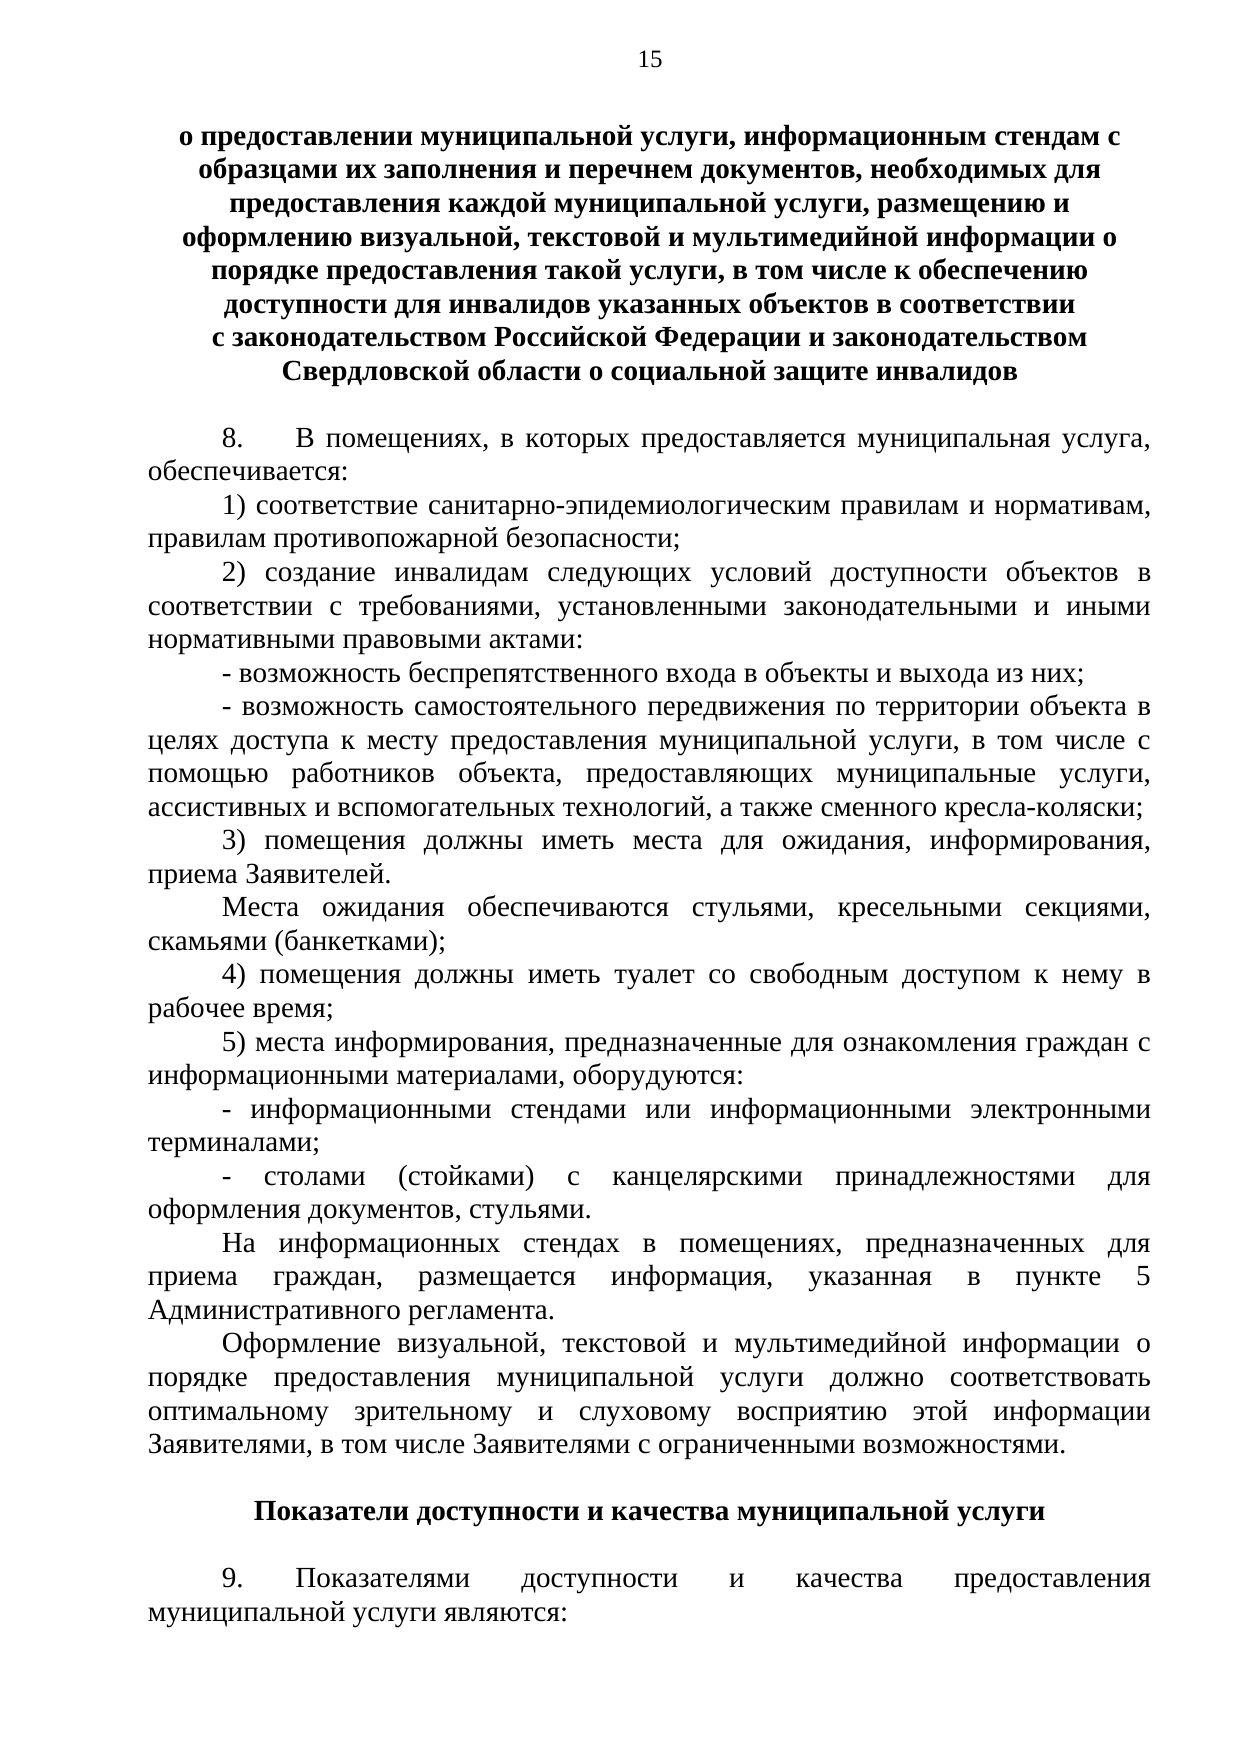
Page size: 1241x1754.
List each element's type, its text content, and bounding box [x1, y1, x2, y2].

list Показателями доступности и качества предоставления муниципальной услуги являются: [148, 1560, 1152, 1627]
text 4) помещения должны иметь туалет со свободным доступом к нему в рабочее время; [148, 957, 1152, 1024]
title о предоставлении муниципальной услуги, информационным стендам с образцами их заполнения и перечнем документов, необходимых для предоставления каждой муниципальной услуги, размещению и оформлению визуальной, текстовой и мультимедийной информации о порядке предоставления такой услуги, в том числе к обеспечению [148, 118, 1152, 286]
title Показатели доступности и качества муниципальной услуги [148, 1493, 1152, 1527]
text - столами (стойками) с канцелярскими принадлежностями для оформления документов, стульями. [148, 1158, 1152, 1225]
text На информационных стендах в помещениях, предназначенных для приема граждан, размещается информация, указанная в пункте 5 Административного регламента. [148, 1225, 1152, 1326]
text Оформление визуальной, текстовой и мультимедийной информации о порядке предоставления муниципальной услуги должно соответствовать оптимальному зрительному и слуховому восприятию этой информации Заявителями, в том числе Заявителями с ограниченными возможностями. [148, 1326, 1152, 1460]
text 2) создание инвалидам следующих условий доступности объектов в соответствии с требованиями, установленными законодательными и иными нормативными правовыми актами: [148, 554, 1152, 655]
text Места ожидания обеспечиваются стульями, кресельными секциями, скамьями (банкетками); [148, 889, 1152, 957]
list В помещениях, в которых предоставляется муниципальная услуга, обеспечивается: [148, 420, 1152, 487]
text - возможность самостоятельного передвижения по территории объекта в целях доступа к месту предоставления муниципальной услуги, в том числе с помощью работников объекта, предоставляющих муниципальные услуги, ассистивных и вспомогательных технологий, а также сменного кресла-коляски; [148, 688, 1152, 822]
text 3) помещения должны иметь места для ожидания, информирования, приема Заявителей. [148, 822, 1152, 889]
text - информационными стендами или информационными электронными терминалами; [148, 1091, 1152, 1158]
title Свердловской области о социальной защите инвалидов [148, 353, 1152, 386]
text 1) соответствие санитарно-эпидемиологическим правилам и нормативам, правилам противопожарной безопасности; [148, 487, 1152, 554]
text 5) места информирования, предназначенные для ознакомления граждан с информационными материалами, оборудуются: [148, 1024, 1152, 1091]
title доступности для инвалидов указанных объектов в соответствии [148, 286, 1152, 319]
title с законодательством Российской Федерации и законодательством [148, 319, 1152, 353]
text - возможность беспрепятственного входа в объекты и выхода из них; [148, 655, 1152, 688]
